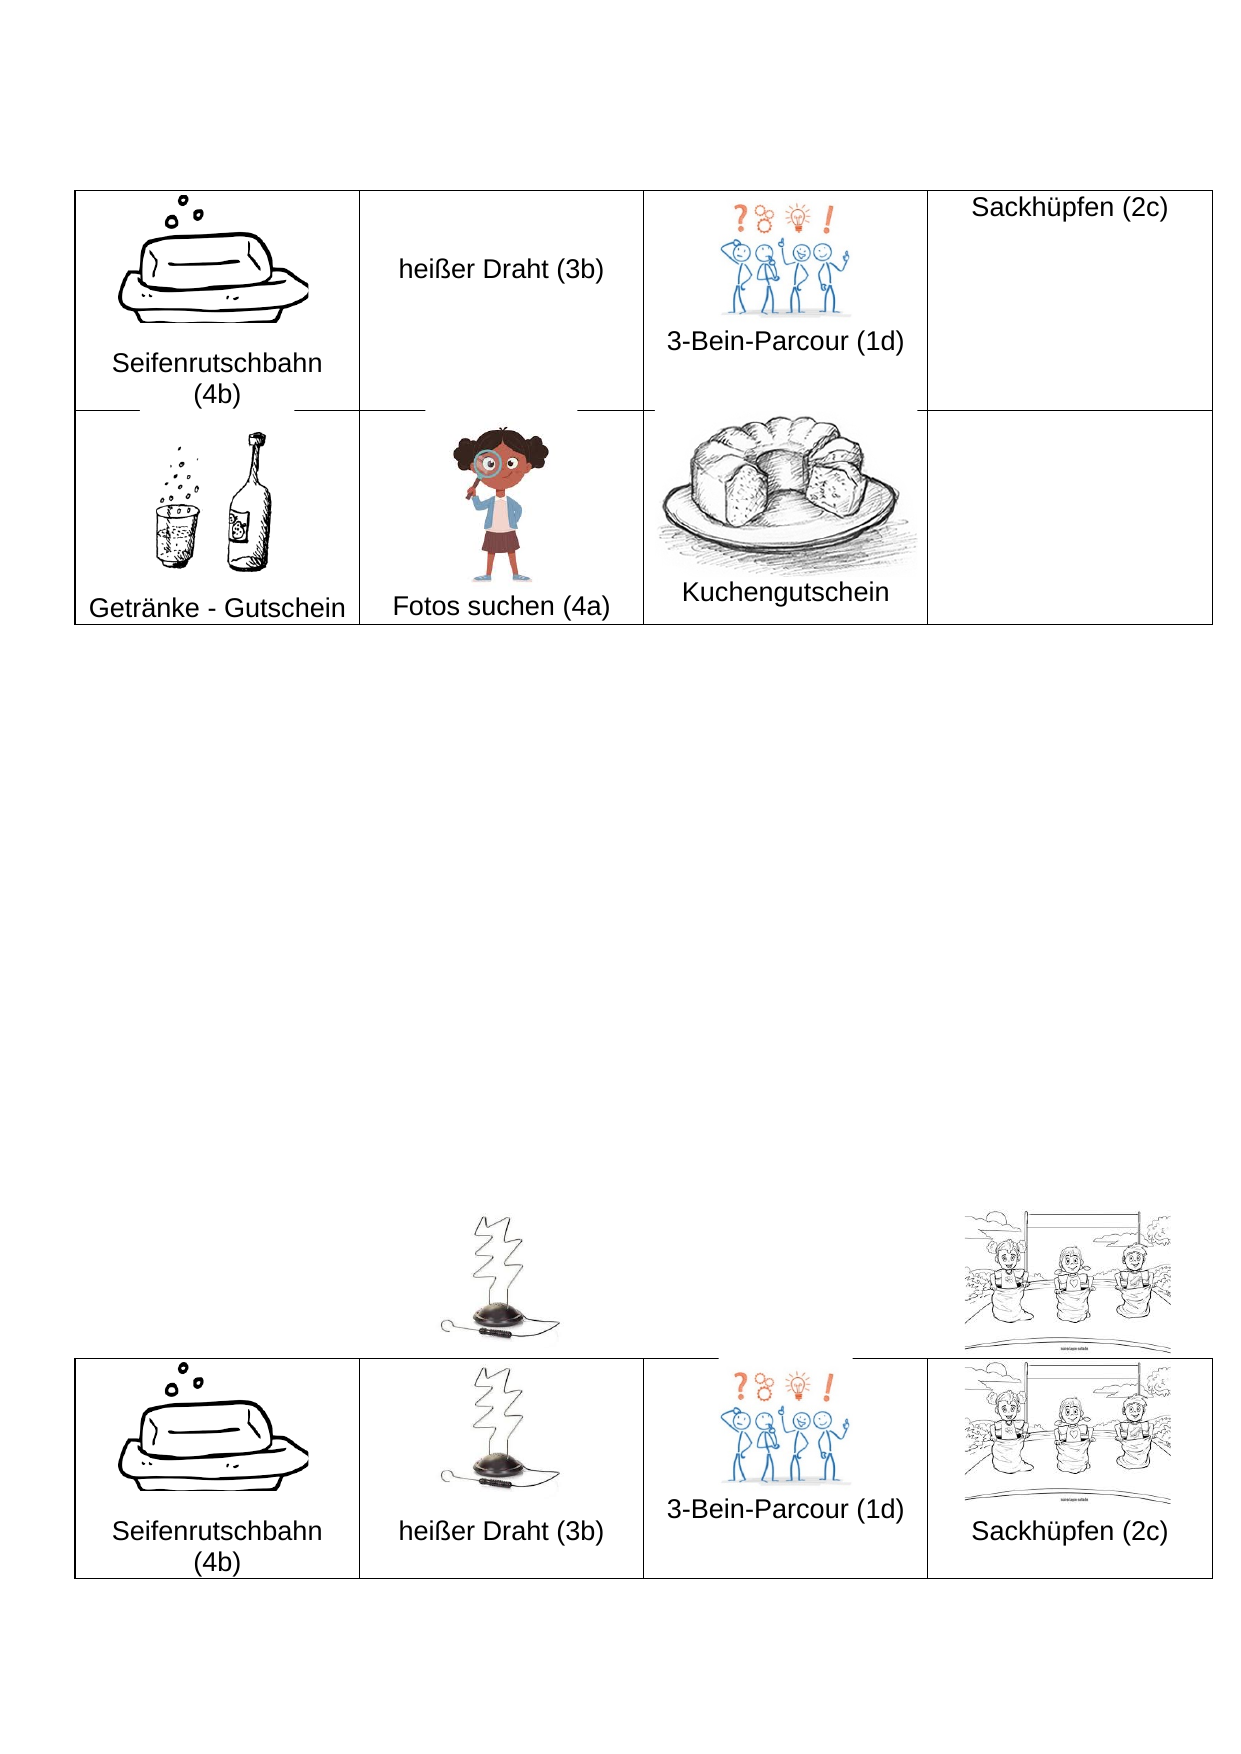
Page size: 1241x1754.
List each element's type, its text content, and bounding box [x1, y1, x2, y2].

table_header 3-Bein-Parcour (1d) [644, 191, 927, 410]
picture [425, 410, 578, 591]
picture [718, 1358, 853, 1494]
picture [430, 1364, 565, 1499]
picture [964, 1360, 1171, 1504]
table_header 3-Bein-Parcour (1d) [644, 1359, 927, 1578]
table_header Seifenrutschbahn (4b) [76, 191, 359, 410]
picture [139, 410, 295, 592]
table_header heißer Draht (3b) [360, 1359, 643, 1578]
table_cell Kuchengutschein [644, 411, 927, 624]
picture [118, 195, 309, 323]
table_cell [928, 411, 1212, 624]
picture [718, 191, 853, 326]
table_header Sackhüpfen (2c) [928, 1359, 1212, 1578]
table_header Sackhüpfen (2c) [928, 191, 1212, 410]
picture [118, 1362, 309, 1491]
table_cell Fotos suchen (4a) [360, 411, 643, 624]
table_header Seifenrutschbahn (4b) [76, 1359, 359, 1578]
table_header heißer Draht (3b) [360, 191, 643, 410]
picture [430, 1213, 565, 1348]
table_cell Getränke - Gutschein [76, 411, 359, 624]
picture [654, 410, 918, 577]
picture [964, 1209, 1171, 1354]
